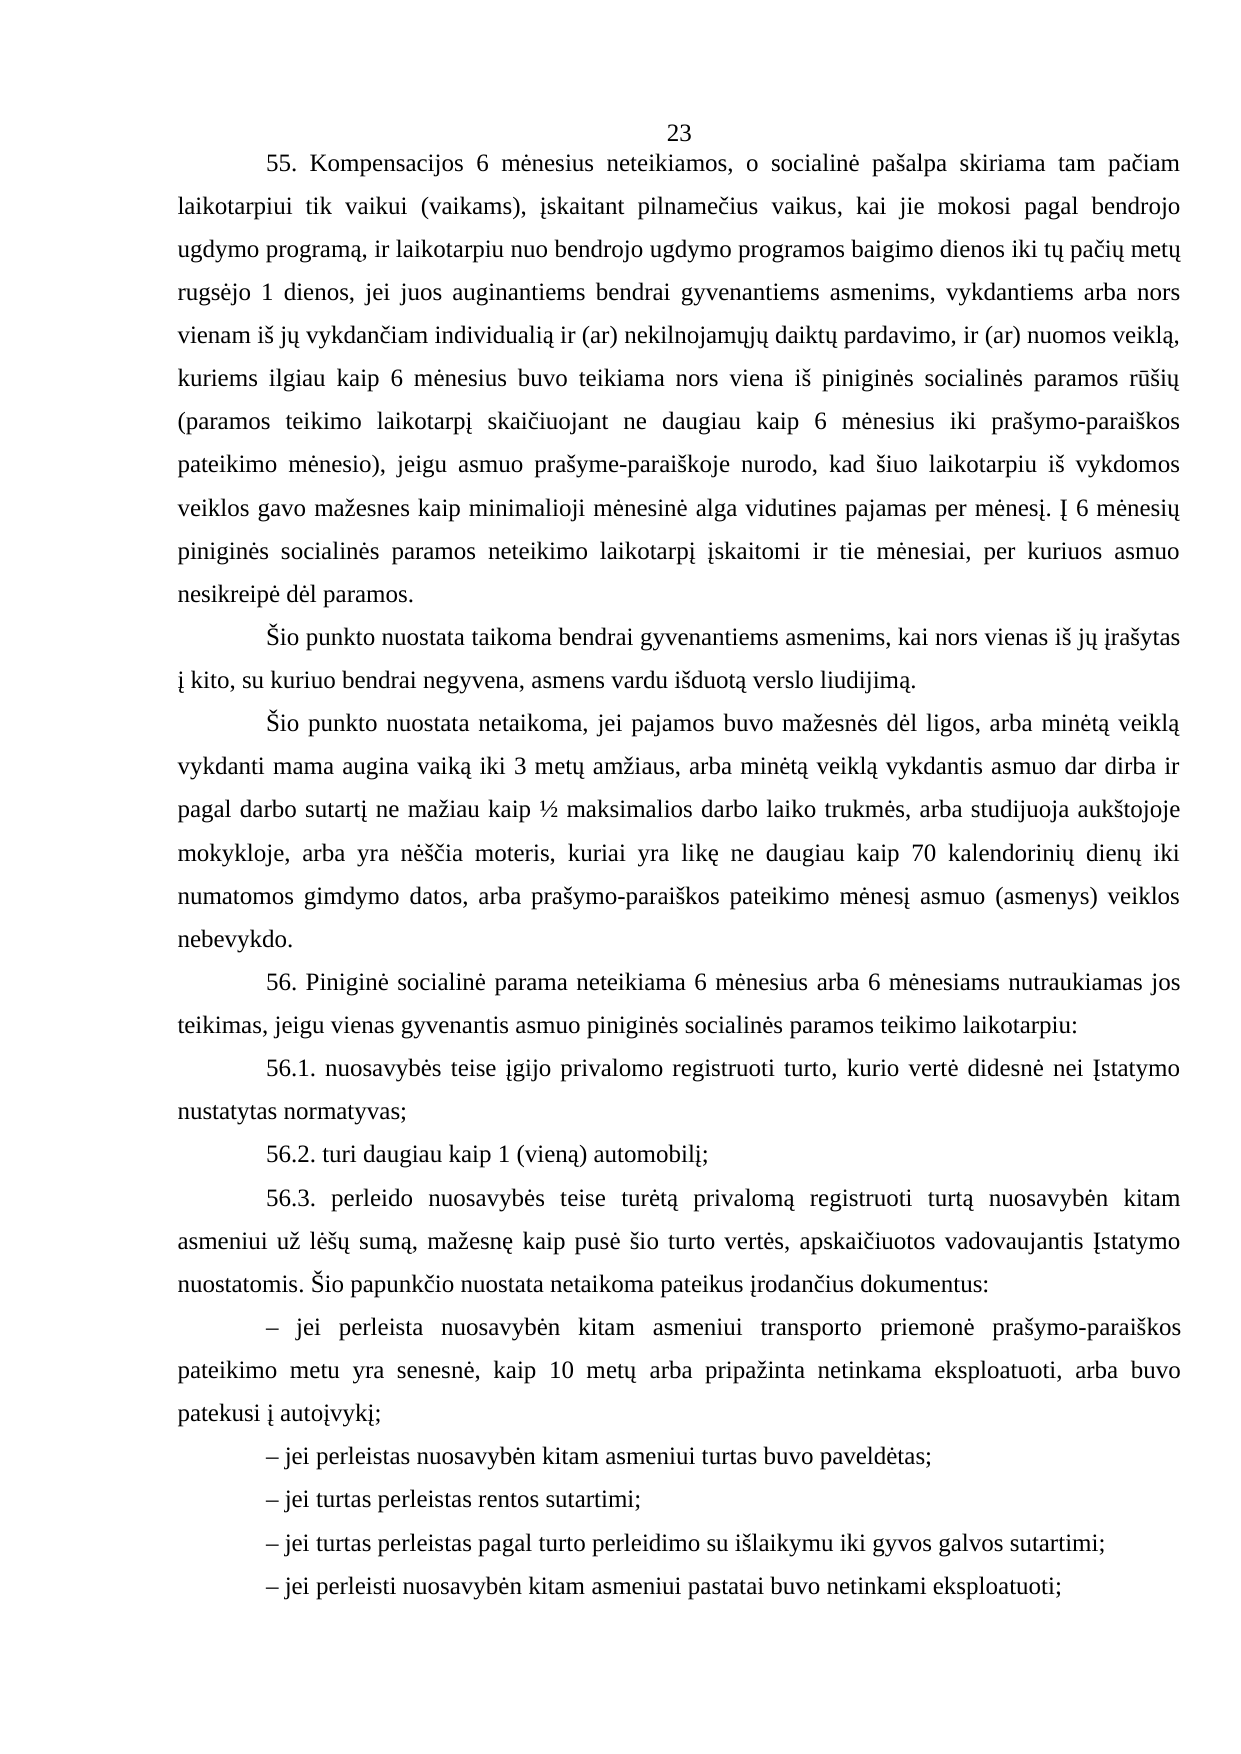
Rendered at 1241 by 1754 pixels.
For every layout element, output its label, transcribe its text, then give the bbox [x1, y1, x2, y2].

text Šio punkto nuostata netaikoma, jei pajamos buvo mažesnės dėl ligos, arba minėtą veiklą vykdanti mama augina vaiką iki 3 metų amžiaus, arba minėtą veiklą vykdantis asmuo dar dirba ir pagal darbo sutartį ne mažiau kaip ½ maksimalios darbo laiko trukmės, arba studijuoja aukštojoje mokykloje, arba yra nėščia moteris, kuriai yra likę ne daugiau kaip 70 kalendorinių dienų iki numatomos gimdymo datos, arba prašymo-paraiškos pateikimo mėnesį asmuo (asmenys) veiklos nebevykdo. [177, 708, 1181, 953]
text 56. Piniginė socialinė parama neteikiama 6 mėnesius arba 6 mėnesiams nutraukiamas jos teikimas, jeigu vienas gyvenantis asmuo piniginės socialinės paramos teikimo laikotarpiu: [177, 967, 1181, 1039]
text – jei turtas perleistas rentos sutartimi; [177, 1484, 1181, 1513]
text 56.1. nuosavybės teise įgijo privalomo registruoti turto, kurio vertė didesnė nei Įstatymo nustatytas normatyvas; [177, 1053, 1181, 1125]
text – jei perleistas nuosavybėn kitam asmeniui turtas buvo paveldėtas; [177, 1441, 1181, 1470]
text – jei perleista nuosavybėn kitam asmeniui transporto priemonė prašymo-paraiškos pateikimo metu yra senesnė, kaip 10 metų arba pripažinta netinkama eksploatuoti, arba buvo patekusi į autoįvykį; [177, 1312, 1181, 1427]
text 56.2. turi daugiau kaip 1 (vieną) automobilį; [177, 1139, 1181, 1168]
text 56.3. perleido nuosavybės teise turėtą privalomą registruoti turtą nuosavybėn kitam asmeniui už lėšų sumą, mažesnę kaip pusė šio turto vertės, apskaičiuotos vadovaujantis Įstatymo nuostatomis. Šio papunkčio nuostata netaikoma pateikus įrodančius dokumentus: [177, 1183, 1181, 1298]
text 55. Kompensacijos 6 mėnesius neteikiamos, o socialinė pašalpa skiriama tam pačiam laikotarpiui tik vaikui (vaikams), įskaitant pilnamečius vaikus, kai jie mokosi pagal bendrojo ugdymo programą, ir laikotarpiu nuo bendrojo ugdymo programos baigimo dienos iki tų pačių metų rugsėjo 1 dienos, jei juos auginantiems bendrai gyvenantiems asmenims, vykdantiems arba nors vienam iš jų vykdančiam individualią ir (ar) nekilnojamųjų daiktų pardavimo, ir (ar) nuomos veiklą, kuriems ilgiau kaip 6 mėnesius buvo teikiama nors viena iš piniginės socialinės paramos rūšių (paramos teikimo laikotarpį skaičiuojant ne daugiau kaip 6 mėnesius iki prašymo-paraiškos pateikimo mėnesio), jeigu asmuo prašyme-paraiškoje nurodo, kad šiuo laikotarpiu iš vykdomos veiklos gavo mažesnes kaip minimalioji mėnesinė alga vidutines pajamas per mėnesį. Į 6 mėnesių piniginės socialinės paramos neteikimo laikotarpį įskaitomi ir tie mėnesiai, per kuriuos asmuo nesikreipė dėl paramos. [177, 148, 1181, 608]
text Šio punkto nuostata taikoma bendrai gyvenantiems asmenims, kai nors vienas iš jų įrašytas į kito, su kuriuo bendrai negyvena, asmens vardu išduotą verslo liudijimą. [177, 622, 1181, 694]
text – jei turtas perleistas pagal turto perleidimo su išlaikymu iki gyvos galvos sutartimi; [177, 1528, 1181, 1556]
text – jei perleisti nuosavybėn kitam asmeniui pastatai buvo netinkami eksploatuoti; [177, 1571, 1181, 1599]
